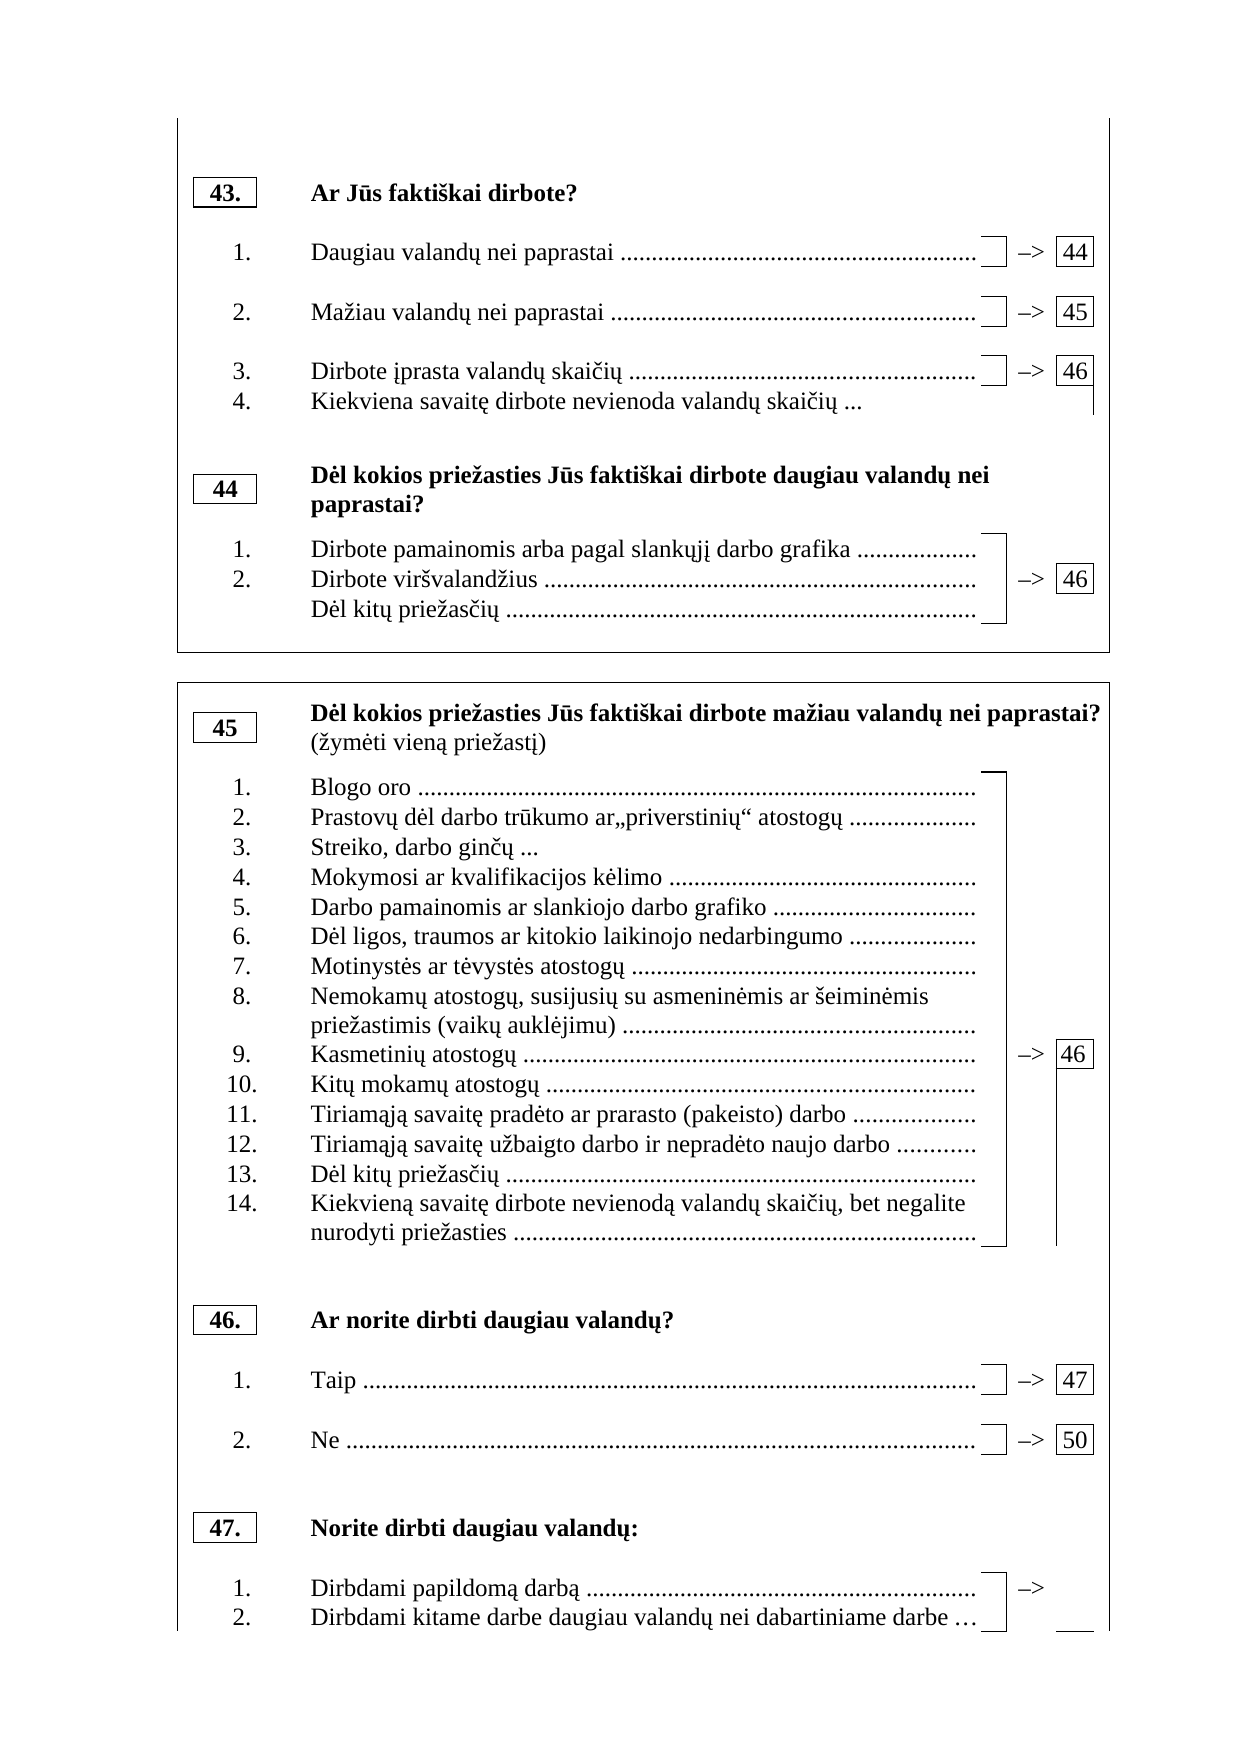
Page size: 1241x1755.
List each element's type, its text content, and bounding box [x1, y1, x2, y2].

table_cell [1094, 296, 1109, 326]
table_cell [1007, 950, 1056, 1038]
table_cell –> [1007, 1039, 1056, 1246]
table_cell –> [1007, 236, 1056, 266]
table_cell [257, 474, 306, 503]
table_cell [256, 503, 306, 533]
table_cell [1094, 1572, 1109, 1601]
table_cell Norite dirbti daugiau valandų: [306, 1483, 1109, 1572]
table_cell Dirbdami kitame darbe daugiau valandų nei dabartiniame darbe [306, 1601, 981, 1631]
table_cell [1094, 533, 1109, 563]
table_cell 13. [178, 1158, 306, 1187]
table_cell [981, 1365, 1006, 1394]
table_cell Tiriamąją savaitę pradėto ar prarasto (pakeisto) darbo [306, 1098, 981, 1128]
table_cell [178, 177, 193, 206]
table_cell Prastovų dėl darbo trūkumo ar„priverstinių“ atostogų [306, 801, 981, 831]
table_cell 11. [178, 1098, 306, 1128]
table_cell [178, 623, 1109, 652]
table_cell 6. [178, 920, 306, 950]
table_header Dėl kokios priežasties Jūs faktiškai dirbote mažiau valandų nei paprastai? (žymėti vieną priežastį) [306, 683, 1109, 771]
table_cell [178, 503, 194, 533]
table_cell 8. [178, 980, 306, 1038]
table_cell Dėl kitų priežasčių [306, 593, 981, 622]
table_cell [256, 1542, 306, 1572]
table_cell –> [1007, 1572, 1056, 1631]
table_cell [178, 266, 1109, 296]
table_cell [1056, 801, 1094, 831]
table_cell 2. [178, 563, 306, 593]
table_cell [178, 118, 1109, 148]
table_cell [981, 773, 1006, 1246]
table_cell [1094, 980, 1109, 1038]
table_cell 2. [178, 296, 306, 326]
table_cell [256, 1334, 306, 1364]
table_cell 4. [178, 385, 306, 415]
table_cell –> [1007, 533, 1056, 622]
table_cell [194, 148, 256, 177]
table_cell [1094, 771, 1109, 801]
table_cell 46. [194, 1306, 256, 1334]
table_cell [178, 445, 194, 473]
table_cell [1094, 1098, 1109, 1128]
table_cell [981, 297, 1006, 326]
table_cell Ar Jūs faktiškai dirbote? [306, 148, 1109, 236]
table_cell [1056, 594, 1094, 622]
table_cell [256, 1483, 306, 1512]
table_cell 3. [178, 831, 306, 861]
table_cell 14. [178, 1188, 306, 1246]
table_cell [256, 148, 306, 177]
table_cell Kitų mokamų atostogų [306, 1068, 981, 1098]
table_cell Motinystės ar tėvystės atostogų [306, 950, 981, 980]
table_cell [1094, 801, 1109, 831]
table_cell [1094, 1039, 1109, 1068]
table_cell Tiriamąją savaitę užbaigto darbo ir nepradėto naujo darbo [306, 1128, 981, 1158]
table_cell Kiekviena savaitę dirbote nevienoda valandų skaičių ... [306, 385, 981, 415]
table_cell Kasmetinių atostogų [306, 1039, 981, 1068]
table_cell [178, 148, 194, 177]
table_cell Dėl ligos, traumos ar kitokio laikinojo nedarbingumo [306, 920, 981, 950]
table_cell 1. [178, 236, 306, 266]
table_cell 45 [1057, 297, 1093, 326]
table_cell [1094, 1158, 1109, 1187]
table_cell 44 [194, 475, 256, 503]
table_cell 10. [178, 1068, 306, 1098]
table_cell [178, 742, 194, 771]
table_cell 1. [178, 1364, 306, 1394]
table_cell 2. [178, 1601, 306, 1631]
table_cell [257, 177, 306, 206]
table_cell [1056, 891, 1094, 920]
table_cell [1094, 950, 1109, 980]
table_cell [1094, 861, 1109, 891]
table_cell [1094, 920, 1109, 950]
table_cell [178, 206, 194, 236]
table_cell [1007, 771, 1056, 831]
table_cell Taip [306, 1364, 981, 1394]
table_cell [1094, 236, 1109, 266]
table_cell [981, 1425, 1006, 1453]
table_cell 12. [178, 1128, 306, 1158]
table_cell 46 [1057, 564, 1093, 593]
table_cell [194, 1335, 256, 1364]
table_cell [194, 208, 256, 236]
table_cell [256, 206, 306, 236]
table_cell [1057, 1128, 1094, 1158]
table_cell [178, 1454, 1109, 1483]
table_cell [981, 1573, 1006, 1631]
table_cell Dirbote įprasta valandų skaičių [306, 355, 981, 385]
table_cell Nemokamų atostogų, susijusių su asmeninėmis ar šeiminėmis priežastimis (vaikų auklėjimu) [306, 980, 981, 1038]
table_cell –> [1007, 1424, 1056, 1453]
table_cell [1056, 533, 1094, 563]
table_cell [178, 1512, 193, 1542]
table_cell [1094, 563, 1109, 593]
table_cell [257, 1305, 306, 1334]
table_cell Dirbote viršvalandžius [306, 563, 981, 593]
table_cell 3. [178, 355, 306, 385]
table_cell [1057, 1069, 1094, 1098]
table_cell 44 [1057, 237, 1093, 266]
table_cell Dirbote pamainomis arba pagal slankųjį darbo grafika [306, 533, 981, 563]
table_cell 43. [194, 178, 256, 206]
table_cell 1. [178, 1572, 306, 1601]
table_cell [194, 504, 256, 533]
table_cell [1056, 771, 1094, 801]
table_cell [1094, 1068, 1109, 1098]
table_cell [178, 1542, 194, 1572]
table_cell [194, 445, 256, 473]
table_cell [1094, 385, 1109, 415]
table_cell [1007, 891, 1056, 950]
table_cell [1094, 1188, 1109, 1246]
table_cell [1056, 980, 1094, 1038]
table_cell [194, 1543, 256, 1572]
table_cell 2. [178, 1424, 306, 1453]
table_cell [981, 356, 1006, 385]
table_cell 4. [178, 861, 306, 891]
table_cell 45 [194, 713, 256, 742]
table_cell [1094, 831, 1109, 861]
table_cell Ne [306, 1424, 981, 1453]
table_cell [1056, 1572, 1094, 1631]
table_cell 1. [178, 771, 306, 801]
table_cell [981, 237, 1006, 266]
table_cell [1094, 891, 1109, 920]
table_cell [1056, 831, 1094, 861]
table_cell 2. [178, 801, 306, 831]
table_cell [1056, 861, 1094, 891]
table_cell [178, 1276, 194, 1304]
table_cell [256, 742, 306, 771]
table_cell [256, 445, 306, 473]
table_cell [1094, 1128, 1109, 1158]
table_header [256, 683, 306, 712]
table_header [178, 683, 194, 712]
table_cell 46 [1057, 1040, 1093, 1068]
table_cell Blogo oro [306, 771, 981, 801]
table_cell 47. [194, 1513, 256, 1542]
table_cell Dėl kokios priežasties Jūs faktiškai dirbote daugiau valandų nei paprastai? [306, 445, 1109, 533]
table_cell Darbo pamainomis ar slankiojo darbo grafiko [306, 891, 981, 920]
table_cell [256, 1276, 306, 1304]
table_cell [178, 1394, 1109, 1424]
table_cell [1056, 950, 1094, 980]
table_cell [981, 534, 1006, 622]
table_cell 47 [1057, 1365, 1093, 1394]
table_cell 5. [178, 891, 306, 920]
table_cell 9. [178, 1039, 306, 1068]
table_cell [194, 1276, 256, 1304]
table_cell [1094, 1601, 1109, 1631]
table_cell Mažiau valandų nei paprastai [306, 296, 981, 326]
table_cell 7. [178, 950, 306, 980]
table_cell [1056, 920, 1094, 950]
table_cell –> [1007, 1364, 1056, 1394]
table_cell [1094, 1424, 1109, 1453]
table_cell –> [1007, 296, 1056, 326]
table_cell Dėl kitų priežasčių [306, 1158, 981, 1187]
table_header [194, 683, 256, 712]
table_cell Dirbdami papildomą darbą [306, 1572, 981, 1601]
table_cell [194, 743, 256, 771]
table_cell 50 [1057, 1425, 1093, 1453]
table_cell [1094, 355, 1109, 385]
table_cell [1057, 1158, 1094, 1187]
table_cell Mokymosi ar kvalifikacijos kėlimo [306, 861, 981, 891]
table_cell [178, 1305, 193, 1334]
table_cell [194, 1483, 256, 1512]
table_cell 46 [1057, 356, 1093, 385]
table_cell Daugiau valandų nei paprastai [306, 236, 981, 266]
table_cell [178, 474, 193, 503]
table_cell 1. [178, 533, 306, 563]
table_cell Kiekvieną savaitę dirbote nevienodą valandų skaičių, bet negalite nurodyti priežasties [306, 1188, 981, 1246]
table_cell –> [1007, 355, 1056, 385]
table_cell [178, 712, 193, 742]
table_cell [1057, 1098, 1094, 1128]
table_cell [1094, 593, 1109, 622]
table_cell [178, 326, 1109, 355]
table_cell [257, 712, 306, 742]
table_cell [1094, 1364, 1109, 1394]
table_cell Ar norite dirbti daugiau valandų? [306, 1276, 1109, 1364]
table_cell [257, 1512, 306, 1542]
table_cell Streiko, darbo ginčų ... [306, 831, 981, 861]
table_cell [178, 1246, 1109, 1276]
table_cell [178, 1334, 194, 1364]
table_cell [1007, 831, 1056, 891]
table_cell [1057, 1188, 1094, 1246]
table_cell [178, 415, 1109, 445]
table_cell [178, 1483, 194, 1512]
table_cell [178, 593, 306, 622]
